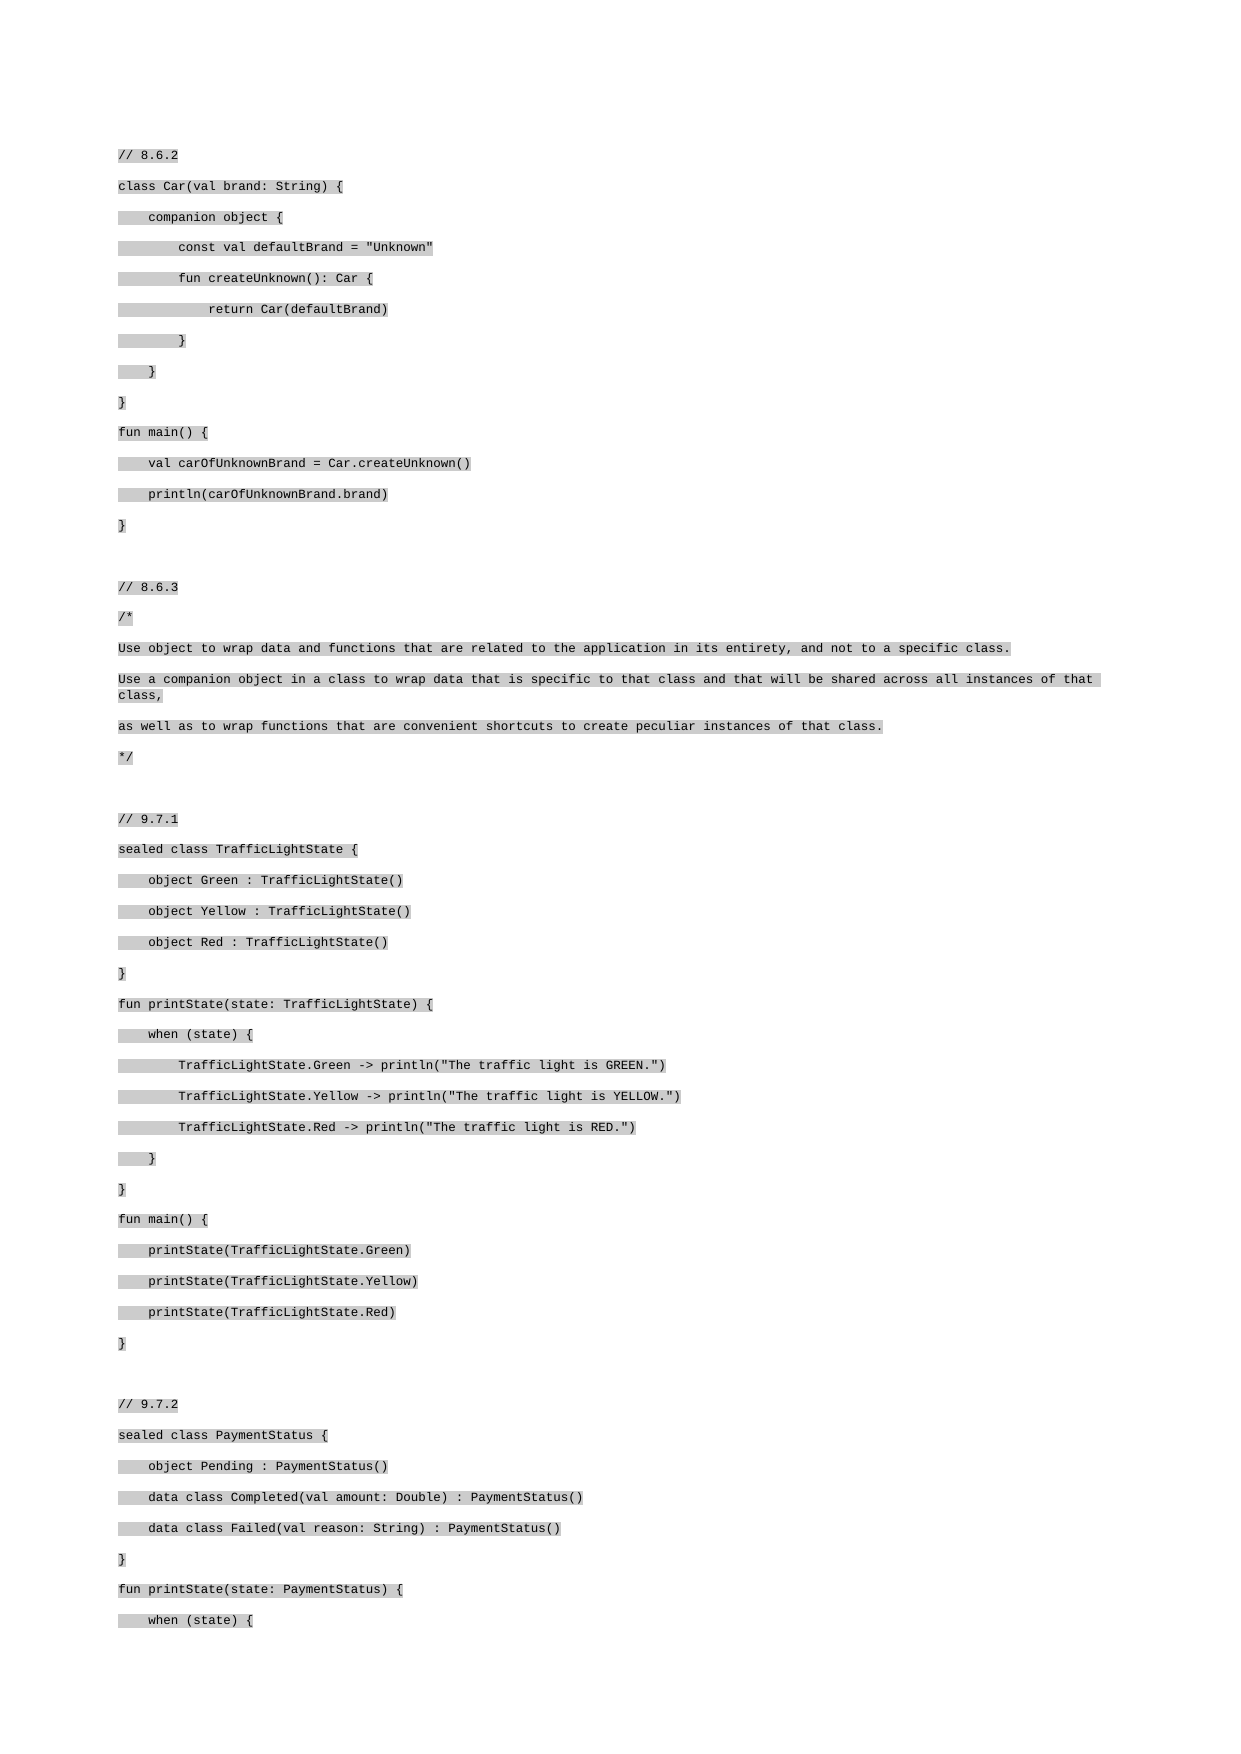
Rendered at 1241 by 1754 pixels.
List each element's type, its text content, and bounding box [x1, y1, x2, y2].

text } [118, 396, 1122, 410]
text object Green : TrafficLightState() [118, 874, 1122, 888]
text // 9.7.2 [118, 1398, 1122, 1413]
text /* [118, 611, 1122, 626]
text fun printState(state: TrafficLightState) { [118, 998, 1122, 1012]
text printState(TrafficLightState.Green) [118, 1244, 1122, 1258]
text object Red : TrafficLightState() [118, 936, 1122, 950]
text } [118, 967, 1122, 981]
text sealed class TrafficLightState { [118, 843, 1122, 858]
text companion object { [118, 211, 1122, 225]
text const val defaultBrand = "Unknown" [118, 241, 1122, 256]
text data class Failed(val reason: String) : PaymentStatus() [118, 1522, 1122, 1536]
text println(carOfUnknownBrand.brand) [118, 488, 1122, 502]
text fun main() { [118, 426, 1122, 441]
text return Car(defaultBrand) [118, 303, 1122, 317]
text Use object to wrap data and functions that are related to the application in its entirety, and not to a specific class. [118, 642, 1122, 656]
text data class Completed(val amount: Double) : PaymentStatus() [118, 1491, 1122, 1505]
text as well as to wrap functions that are convenient shortcuts to create peculiar instances of that class. [118, 720, 1122, 734]
text } [118, 334, 1122, 348]
text } [118, 1337, 1122, 1351]
text // 8.6.3 [118, 581, 1122, 595]
text } [118, 1183, 1122, 1197]
text } [118, 519, 1122, 533]
text } [118, 365, 1122, 379]
text when (state) { [118, 1614, 1122, 1628]
text fun createUnknown(): Car { [118, 272, 1122, 286]
text val carOfUnknownBrand = Car.createUnknown() [118, 457, 1122, 471]
text fun main() { [118, 1213, 1122, 1228]
text when (state) { [118, 1028, 1122, 1043]
text printState(TrafficLightState.Red) [118, 1306, 1122, 1320]
text } [118, 1152, 1122, 1166]
text printState(TrafficLightState.Yellow) [118, 1275, 1122, 1289]
text TrafficLightState.Green -> println("The traffic light is GREEN.") [118, 1059, 1122, 1073]
text sealed class PaymentStatus { [118, 1429, 1122, 1443]
text class Car(val brand: String) { [118, 180, 1122, 194]
text } [118, 1553, 1122, 1567]
text */ [118, 751, 1122, 765]
text // 8.6.2 [118, 149, 1122, 163]
text TrafficLightState.Yellow -> println("The traffic light is YELLOW.") [118, 1090, 1122, 1104]
text object Yellow : TrafficLightState() [118, 905, 1122, 919]
text object Pending : PaymentStatus() [118, 1460, 1122, 1474]
text // 9.7.1 [118, 813, 1122, 827]
text Use a companion object in a class to wrap data that is specific to that class and that will be shared across all instances of that class, [118, 673, 1122, 703]
text fun printState(state: PaymentStatus) { [118, 1583, 1122, 1598]
text TrafficLightState.Red -> println("The traffic light is RED.") [118, 1121, 1122, 1135]
